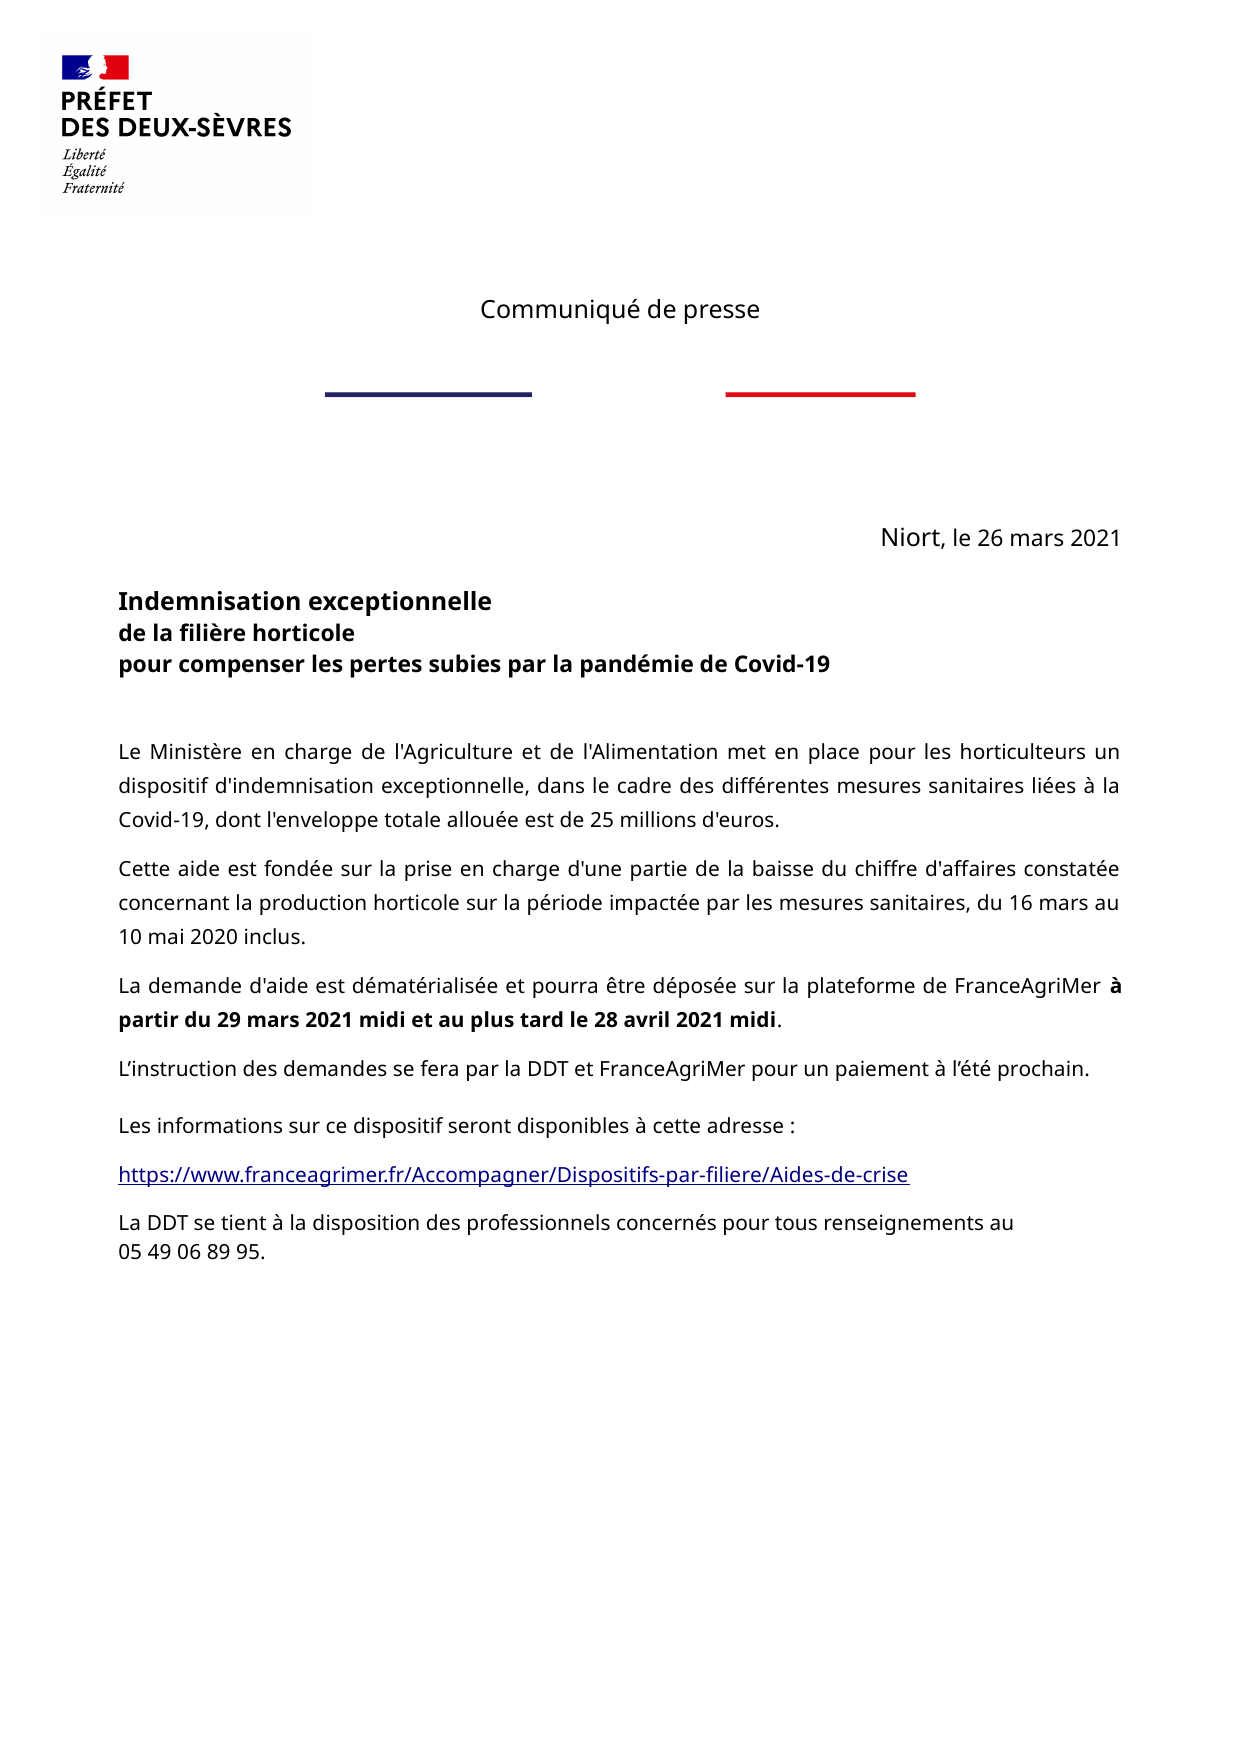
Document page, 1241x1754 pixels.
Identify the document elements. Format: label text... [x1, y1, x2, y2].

text Communiqué de presse [118, 292, 1122, 326]
text Cette aide est fondée sur la prise en charge d'une partie de la baisse du chiffre d'affaires constatée concernant la production horticole sur la période impactée par les mesures sanitaires, du 16 mars au 10 mai 2020 inclus. [118, 854, 1122, 951]
text Niort, le 26 mars 2021 [118, 520, 1122, 554]
text https://www.franceagrimer.fr/Accompagner/Dispositifs-par-filiere/Aides-de-crise [118, 1159, 1122, 1188]
text Les informations sur ce dispositif seront disponibles à cette adresse : [118, 1111, 1122, 1139]
text Indemnisation exceptionnelle [118, 583, 1122, 617]
text La DDT se tient à la disposition des professionnels concernés pour tous renseignements au [118, 1208, 1122, 1237]
text La demande d'aide est dématérialisée et pourra être déposée sur la plateforme de FranceAgriMer à partir du 29 mars 2021 midi et au plus tard le 28 avril 2021 midi. [118, 971, 1122, 1033]
picture [324, 368, 916, 413]
picture [38, 31, 315, 217]
text Le Ministère en charge de l'Agriculture et de l'Alimentation met en place pour les horticulteurs un dispositif d'indemnisation exceptionnelle, dans le cadre des différentes mesures sanitaires liées à la Covid-19, dont l'enveloppe totale allouée est de 25 millions d'euros. [118, 737, 1122, 833]
text 05 49 06 89 95. [118, 1237, 1122, 1265]
text L’instruction des demandes se fera par la DDT et FranceAgriMer pour un paiement à l’été prochain. [118, 1054, 1122, 1082]
text pour compenser les pertes subies par la pandémie de Covid-19 [118, 648, 1122, 679]
text de la filière horticole [118, 617, 1122, 648]
